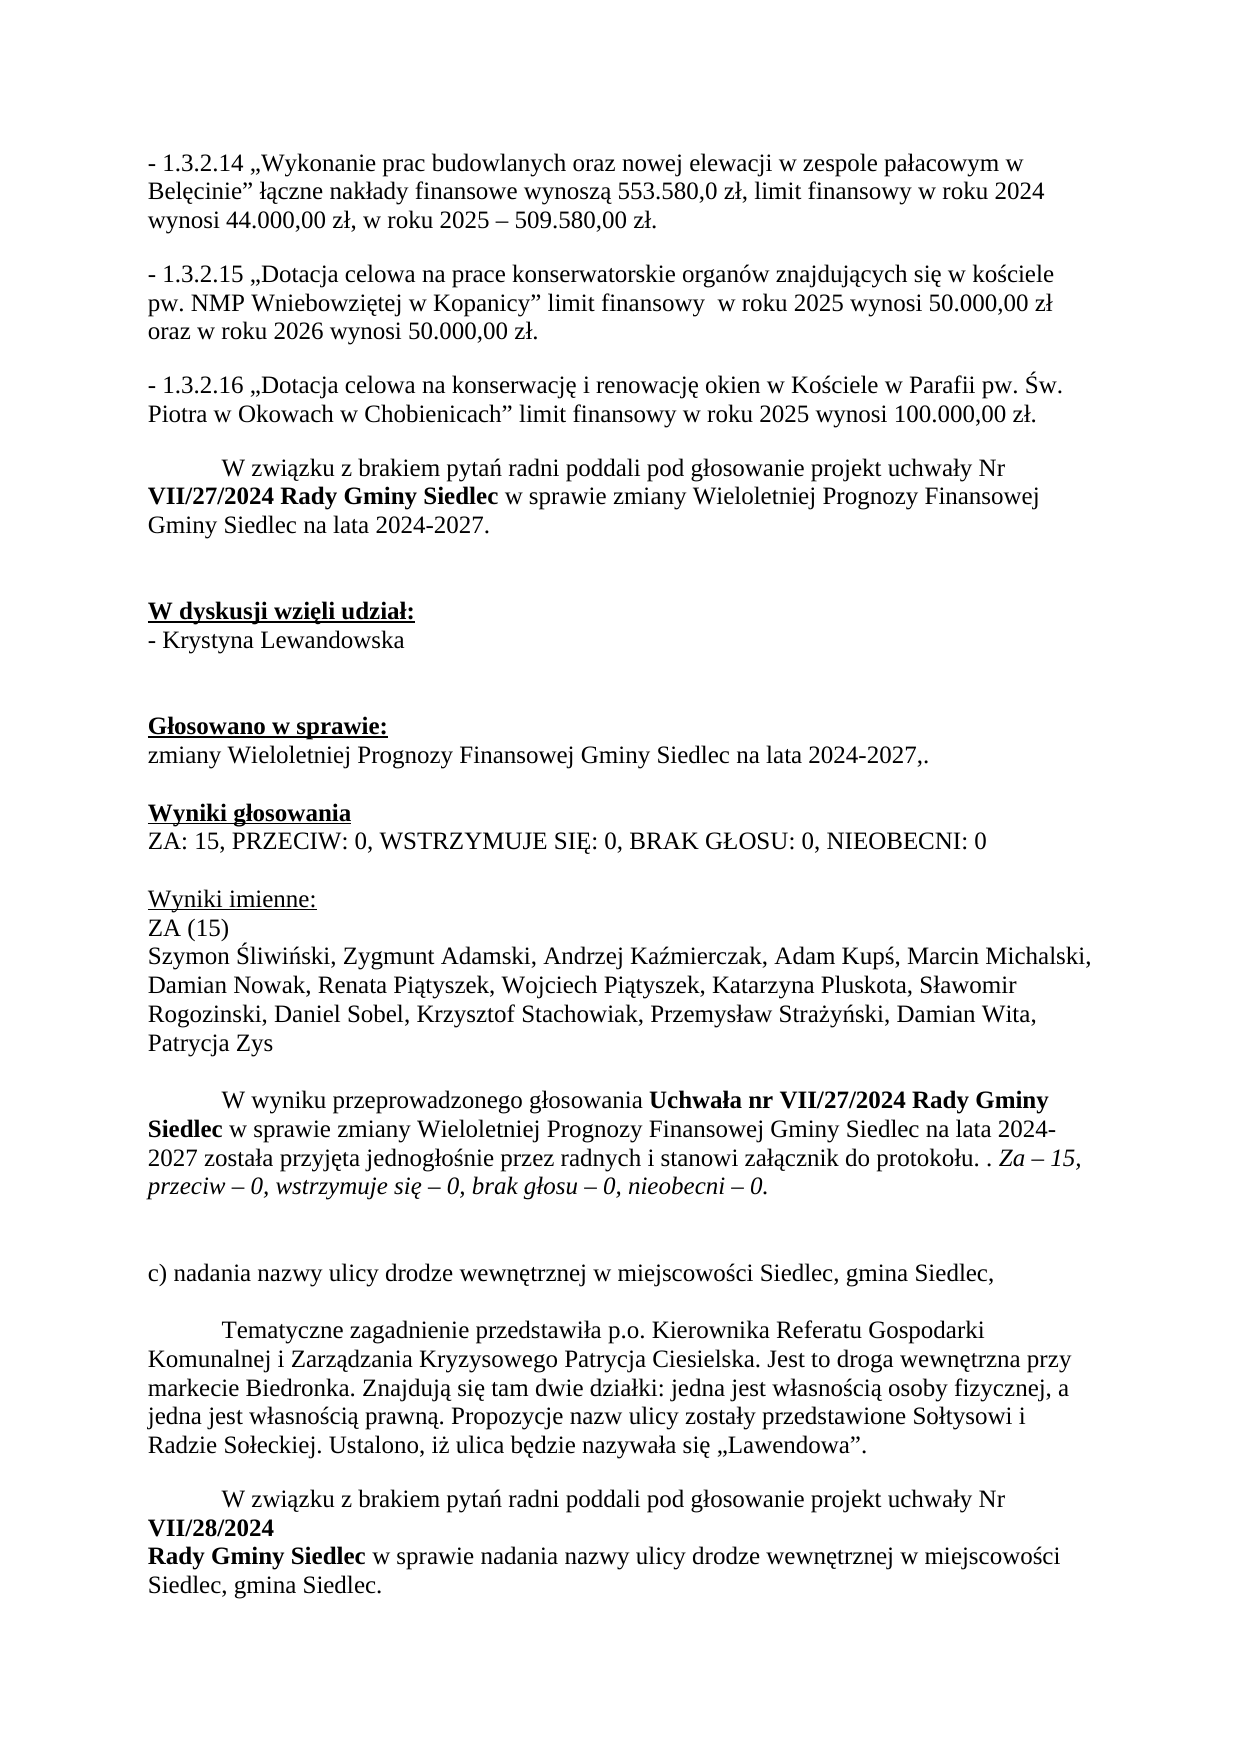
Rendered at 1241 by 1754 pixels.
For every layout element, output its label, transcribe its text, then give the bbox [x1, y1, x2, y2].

text W związku z brakiem pytań radni poddali pod głosowanie projekt uchwały Nr VII/27/2024 Rady Gminy Siedlec w sprawie zmiany Wieloletniej Prognozy Finansowej Gminy Siedlec na lata 2024-2027. [148, 453, 1093, 539]
text - 1.3.2.16 „Dotacja celowa na konserwację i renowację okien w Kościele w Parafii pw. Św. Piotra w Okowach w Chobienicach” limit finansowy w roku 2025 wynosi 100.000,00 zł. [148, 370, 1093, 428]
text - 1.3.2.15 „Dotacja celowa na prace konserwatorskie organów znajdujących się w kościele pw. NMP Wniebowziętej w Kopanicy” limit finansowy w roku 2025 wynosi 50.000,00 zł oraz w roku 2026 wynosi 50.000,00 zł. [148, 259, 1093, 345]
text - 1.3.2.14 „Wykonanie prac budowlanych oraz nowej elewacji w zespole pałacowym w Belęcinie” łączne nakłady finansowe wynoszą 553.580,0 zł, limit finansowy w roku 2024 wynosi 44.000,00 zł, w roku 2025 – 509.580,00 zł. [148, 148, 1093, 234]
text W związku z brakiem pytań radni poddali pod głosowanie projekt uchwały Nr VII/28/2024 [148, 1484, 1093, 1541]
text W wyniku przeprowadzonego głosowania Uchwała nr VII/27/2024 Rady Gminy Siedlec w sprawie zmiany Wieloletniej Prognozy Finansowej Gminy Siedlec na lata 2024-2027 została przyjęta jednogłośnie przez radnych i stanowi załącznik do protokołu. . Za – 15, przeciw – 0, wstrzymuje się – 0, brak głosu – 0, nieobecni – 0. c) nadania nazwy ulicy drodze wewnętrznej w miejscowości Siedlec, gmina Siedlec, Tematyczne zagadnienie przedstawiła p.o. Kierownika Referatu Gospodarki Komunalnej i Zarządzania Kryzysowego Patrycja Ciesielska. Jest to droga wewnętrzna przy markecie Biedronka. Znajdują się tam dwie działki: jedna jest własnością osoby fizycznej, a jedna jest własnością prawną. Propozycje nazw ulicy zostały przedstawione Sołtysowi i Radzie Sołeckiej. Ustalono, iż ulica będzie nazywała się „Lawendowa”. [148, 1085, 1093, 1459]
text W dyskusji wzięli udział: - Krystyna Lewandowska Głosowano w sprawie: zmiany Wieloletniej Prognozy Finansowej Gminy Siedlec na lata 2024-2027,. Wyniki głosowania ZA: 15, PRZECIW: 0, WSTRZYMUJE SIĘ: 0, BRAK GŁOSU: 0, NIEOBECNI: 0 Wyniki imienne: ZA (15) Szymon Śliwiński, Zygmunt Adamski, Andrzej Kaźmierczak, Adam Kupś, Marcin Michalski, Damian Nowak, Renata Piątyszek, Wojciech Piątyszek, Katarzyna Pluskota, Sławomir Rogozinski, Daniel Sobel, Krzysztof Stachowiak, Przemysław Strażyński, Damian Wita, Patrycja Zys [148, 539, 1093, 1085]
text Rady Gminy Siedlec w sprawie nadania nazwy ulicy drodze wewnętrznej w miejscowości Siedlec, gmina Siedlec. [148, 1541, 1093, 1599]
